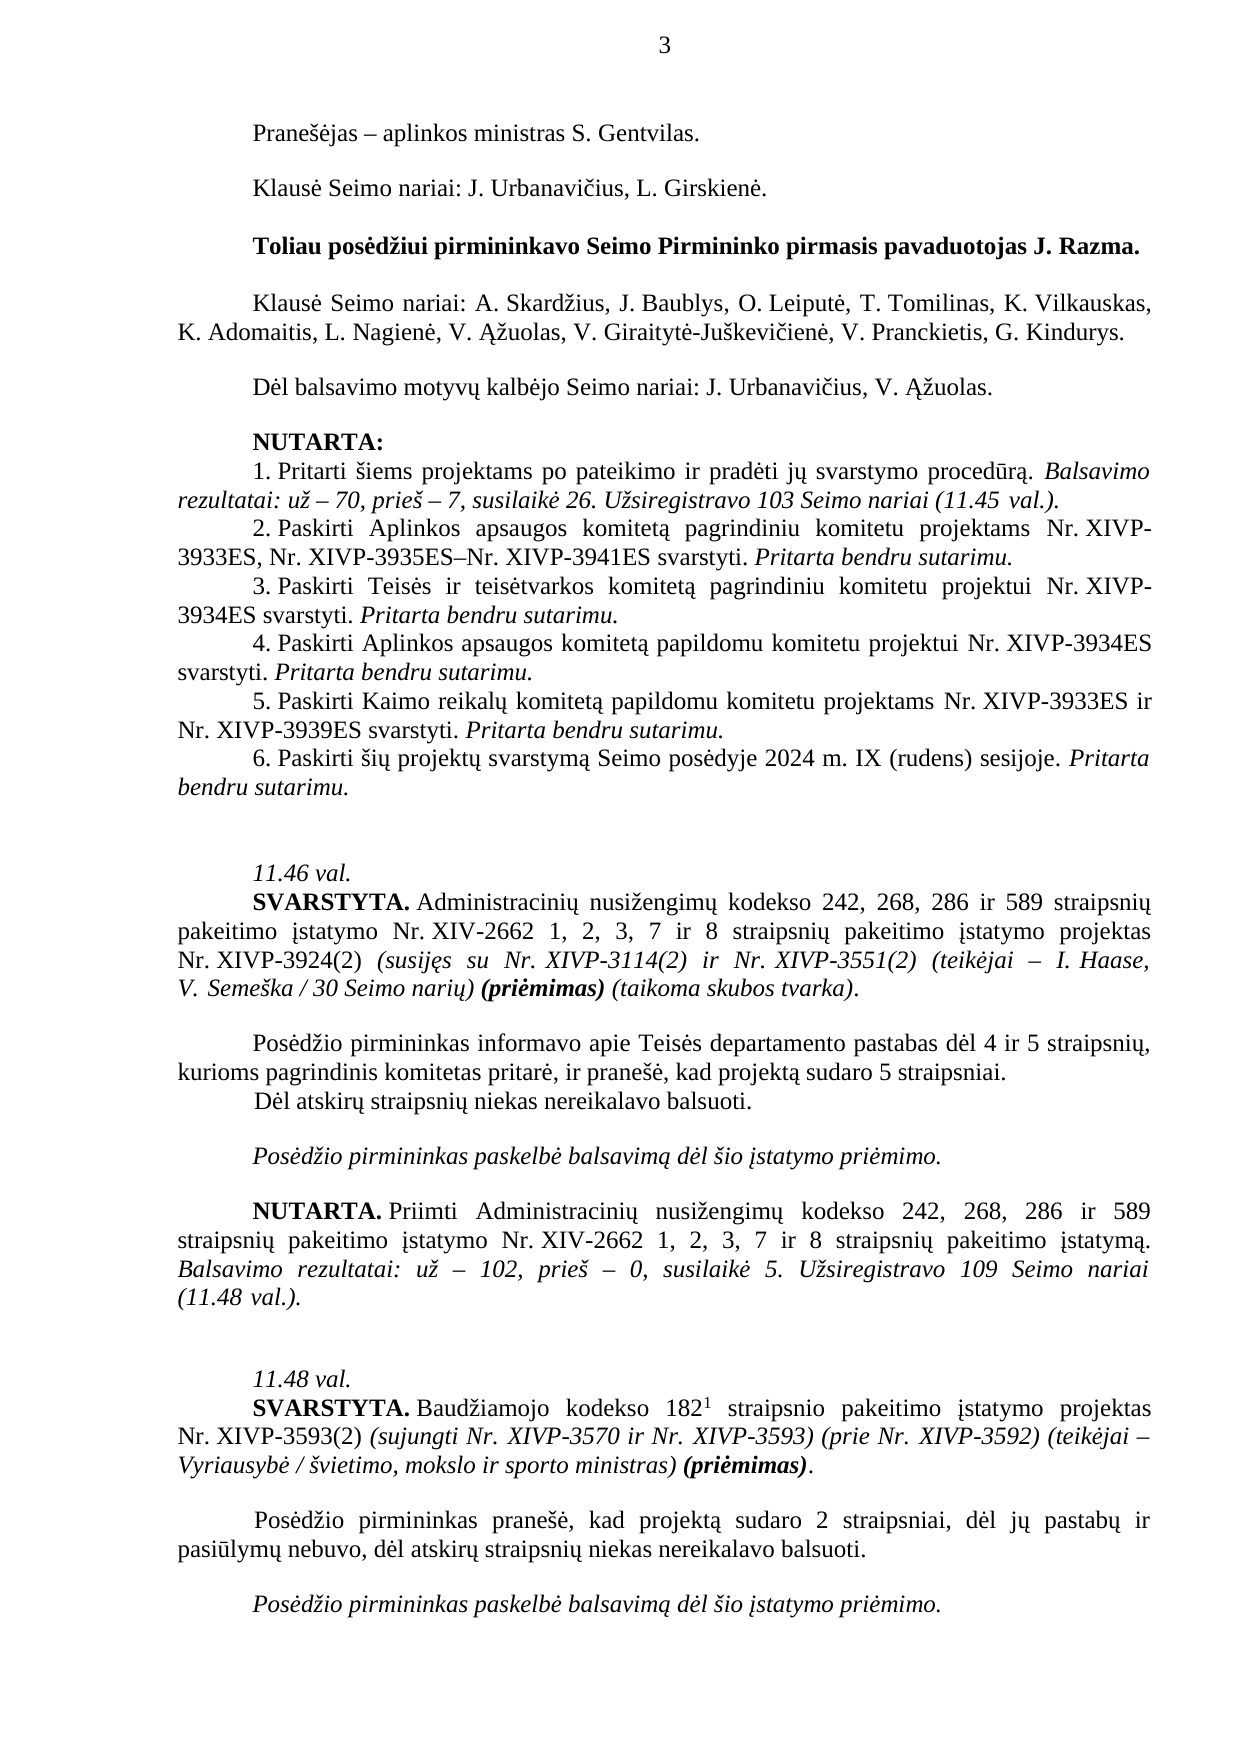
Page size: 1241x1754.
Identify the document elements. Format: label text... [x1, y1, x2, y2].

text Klausė Seimo nariai: A. Skardžius, J. Baublys, O. Leiputė, T. Tomilinas, K. Vilkauskas, K. Adomaitis, L. Nagienė, V. Ąžuolas, V. Giraitytė-Juškevičienė, V. Pranckietis, G. Kindurys. [177, 288, 1152, 346]
text SVARSTYTA. Baudžiamojo kodekso 1821 straipsnio pakeitimo įstatymo projektas Nr. XIVP-3593(2) (sujungti Nr. XIVP-3570 ir Nr. XIVP-3593) (prie Nr. XIVP-3592) (teikėjai – Vyriausybė / švietimo, mokslo ir sporto ministras) (priėmimas). [177, 1393, 1152, 1479]
text Posėdžio pirmininkas informavo apie Teisės departamento pastabas dėl 4 ir 5 straipsnių, kurioms pagrindinis komitetas pritarė, ir pranešė, kad projektą sudaro 5 straipsniai. [177, 1028, 1152, 1086]
text NUTARTA. Priimti Administracinių nusižengimų kodekso 242, 268, 286 ir 589 straipsnių pakeitimo įstatymo Nr. XIV-2662 1, 2, 3, 7 ir 8 straipsnių pakeitimo įstatymą. Balsavimo rezultatai: už – 102, prieš – 0, susilaikė 5. Užsiregistravo 109 Seimo nariai (11.48 val.). [177, 1196, 1152, 1311]
text 3. Paskirti Teisės ir teisėtvarkos komitetą pagrindiniu komitetu projektui Nr. XIVP-3934ES svarstyti. Pritarta bendru sutarimu. [177, 571, 1152, 628]
text 1. Pritarti šiems projektams po pateikimo ir pradėti jų svarstymo procedūrą. Balsavimo rezultatai: už – 70, prieš – 7, susilaikė 26. Užsiregistravo 103 Seimo nariai (11.45 val.). [177, 456, 1152, 513]
text Posėdžio pirmininkas pranešė, kad projektą sudaro 2 straipsniai, dėl jų pastabų ir pasiūlymų nebuvo, dėl atskirų straipsnių niekas nereikalavo balsuoti. [177, 1505, 1152, 1563]
text Posėdžio pirmininkas paskelbė balsavimą dėl šio įstatymo priėmimo. [177, 1141, 1152, 1170]
text SVARSTYTA. Administracinių nusižengimų kodekso 242, 268, 286 ir 589 straipsnių pakeitimo įstatymo Nr. XIV-2662 1, 2, 3, 7 ir 8 straipsnių pakeitimo įstatymo projektas Nr. XIVP-3924(2) (susijęs su Nr. XIVP-3114(2) ir Nr. XIVP-3551(2) (teikėjai – I. Haase, V. Semeška / 30 Seimo narių) (priėmimas) (taikoma skubos tvarka). [177, 887, 1152, 1002]
text Dėl atskirų straipsnių niekas nereikalavo balsuoti. [177, 1086, 1152, 1115]
text Klausė Seimo nariai: J. Urbanavičius, L. Girskienė. [177, 173, 1152, 202]
text Dėl balsavimo motyvų kalbėjo Seimo nariai: J. Urbanavičius, V. Ąžuolas. [177, 372, 1152, 401]
text 11.48 val. [177, 1364, 1152, 1393]
text NUTARTA: [177, 427, 1152, 456]
text 4. Paskirti Aplinkos apsaugos komitetą papildomu komitetu projektui Nr. XIVP-3934ES svarstyti. Pritarta bendru sutarimu. [177, 628, 1152, 686]
text Toliau posėdžiui pirmininkavo Seimo Pirmininko pirmasis pavaduotojas J. Razma. [177, 231, 1152, 259]
text 6. Paskirti šių projektų svarstymą Seimo posėdyje 2024 m. IX (rudens) sesijoje. Pritarta bendru sutarimu. [177, 743, 1152, 801]
text Pranešėjas – aplinkos ministras S. Gentvilas. [177, 118, 1152, 147]
text Posėdžio pirmininkas paskelbė balsavimą dėl šio įstatymo priėmimo. [177, 1589, 1152, 1618]
text 5. Paskirti Kaimo reikalų komitetą papildomu komitetu projektams Nr. XIVP-3933ES ir Nr. XIVP-3939ES svarstyti. Pritarta bendru sutarimu. [177, 686, 1152, 743]
text 2. Paskirti Aplinkos apsaugos komitetą pagrindiniu komitetu projektams Nr. XIVP-3933ES, Nr. XIVP-3935ES–Nr. XIVP-3941ES svarstyti. Pritarta bendru sutarimu. [177, 513, 1152, 571]
text 11.46 val. [177, 858, 1152, 887]
